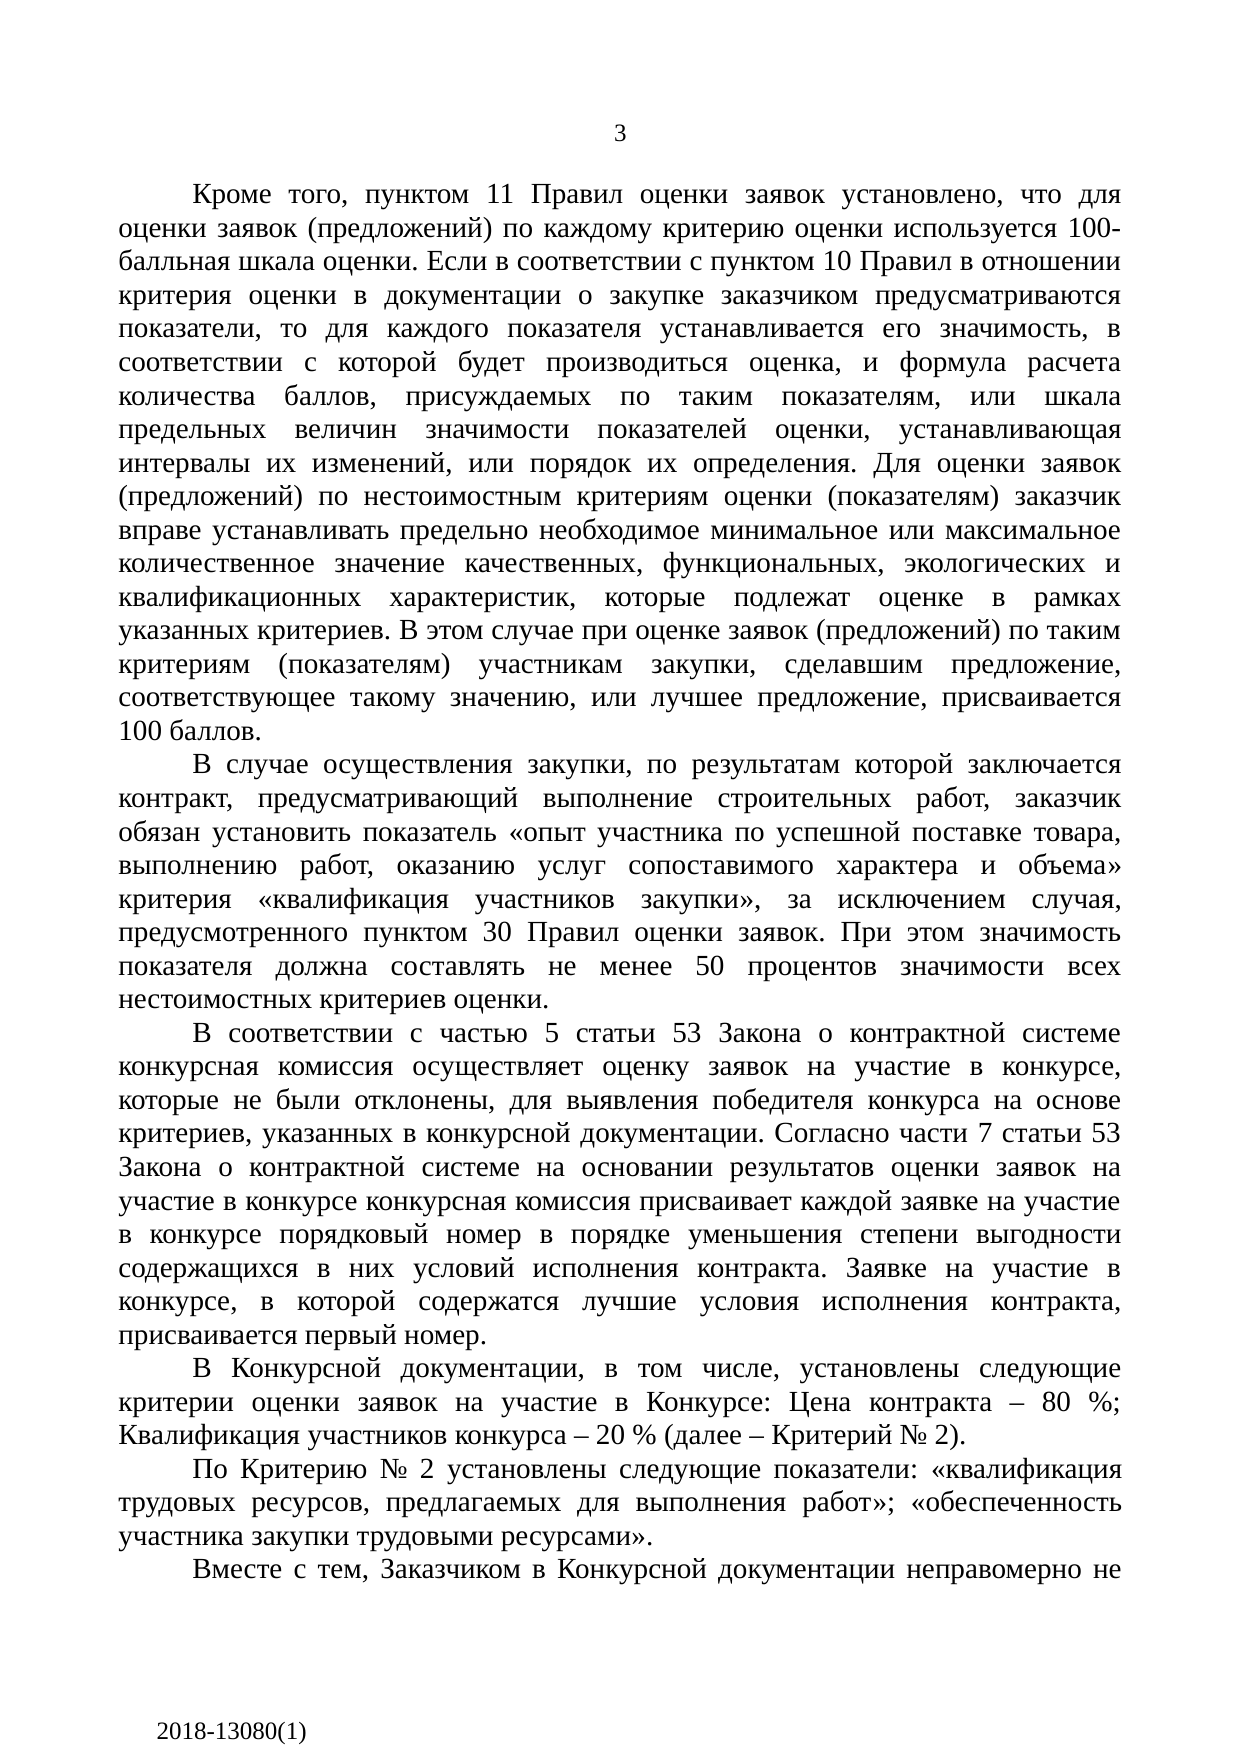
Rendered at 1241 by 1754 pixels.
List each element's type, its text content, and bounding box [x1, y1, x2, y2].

text Кроме того, пунктом 11 Правил оценки заявок установлено, что для оценки заявок (предложений) по каждому критерию оценки используется 100-балльная шкала оценки. Если в соответствии с пунктом 10 Правил в отношении критерия оценки в документации о закупке заказчиком предусматриваются показатели, то для каждого показателя устанавливается его значимость, в соответствии с которой будет производиться оценка, и формула расчета количества баллов, присуждаемых по таким показателям, или шкала предельных величин значимости показателей оценки, устанавливающая интервалы их изменений, или порядок их определения. Для оценки заявок (предложений) по нестоимостным критериям оценки (показателям) заказчик вправе устанавливать предельно необходимое минимальное или максимальное количественное значение качественных, функциональных, экологических и квалификационных характеристик, которые подлежат оценке в рамках указанных критериев. В этом случае при оценке заявок (предложений) по таким критериям (показателям) участникам закупки, сделавшим предложение, соответствующее такому значению, или лучшее предложение, присваивается 100 баллов. [118, 176, 1122, 747]
text В соответствии с частью 5 статьи 53 Закона о контрактной системе конкурсная комиссия осуществляет оценку заявок на участие в конкурсе, которые не были отклонены, для выявления победителя конкурса на основе критериев, указанных в конкурсной документации. Согласно части 7 статьи 53 Закона о контрактной системе на основании результатов оценки заявок на участие в конкурсе конкурсная комиссия присваивает каждой заявке на участие в конкурсе порядковый номер в порядке уменьшения степени выгодности содержащихся в них условий исполнения контракта. Заявке на участие в конкурсе, в которой содержатся лучшие условия исполнения контракта, присваивается первый номер. [118, 1015, 1122, 1350]
text По Критерию № 2 установлены следующие показатели: «квалификация трудовых ресурсов, предлагаемых для выполнения работ»; «обеспеченность участника закупки трудовыми ресурсами». [118, 1451, 1122, 1552]
text В случае осуществления закупки, по результатам которой заключается контракт, предусматривающий выполнение строительных работ, заказчик обязан установить показатель «опыт участника по успешной поставке товара, выполнению работ, оказанию услуг сопоставимого характера и объема» критерия «квалификация участников закупки», за исключением случая, предусмотренного пунктом 30 Правил оценки заявок. При этом значимость показателя должна составлять не менее 50 процентов значимости всех нестоимостных критериев оценки. [118, 747, 1122, 1015]
text В Конкурсной документации, в том числе, установлены следующие критерии оценки заявок на участие в Конкурсе: Цена контракта – 80 %; Квалификация участников конкурса – 20 % (далее – Критерий № 2). [118, 1350, 1122, 1451]
text Вместе с тем, Заказчиком в Конкурсной документации неправомерно не [118, 1552, 1122, 1585]
